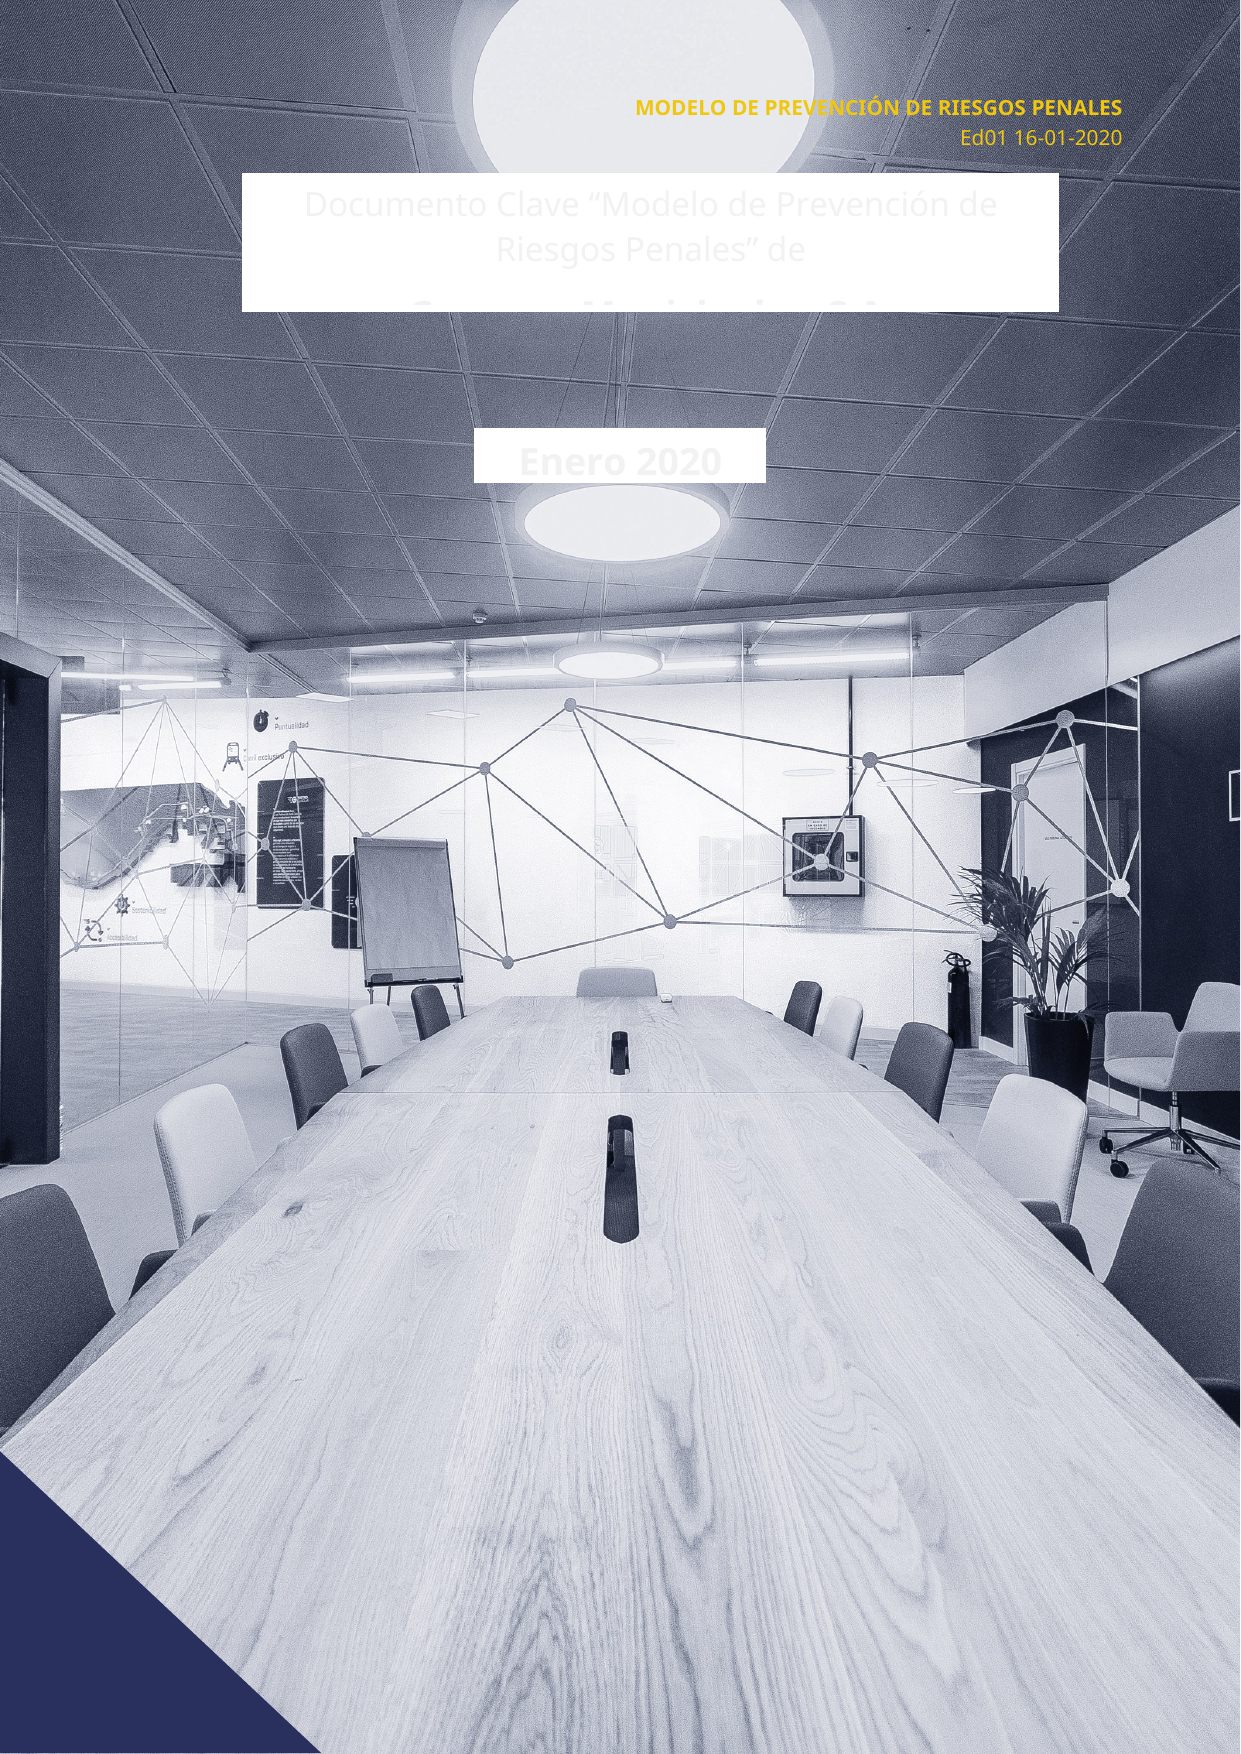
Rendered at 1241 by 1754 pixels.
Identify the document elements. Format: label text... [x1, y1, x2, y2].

text Documento Clave “Modelo de Prevención de Riesgos Penales” de [257, 181, 1044, 271]
text Enero 2020 [489, 436, 751, 476]
text Guaguas Municipales, S.A. [257, 288, 1044, 305]
